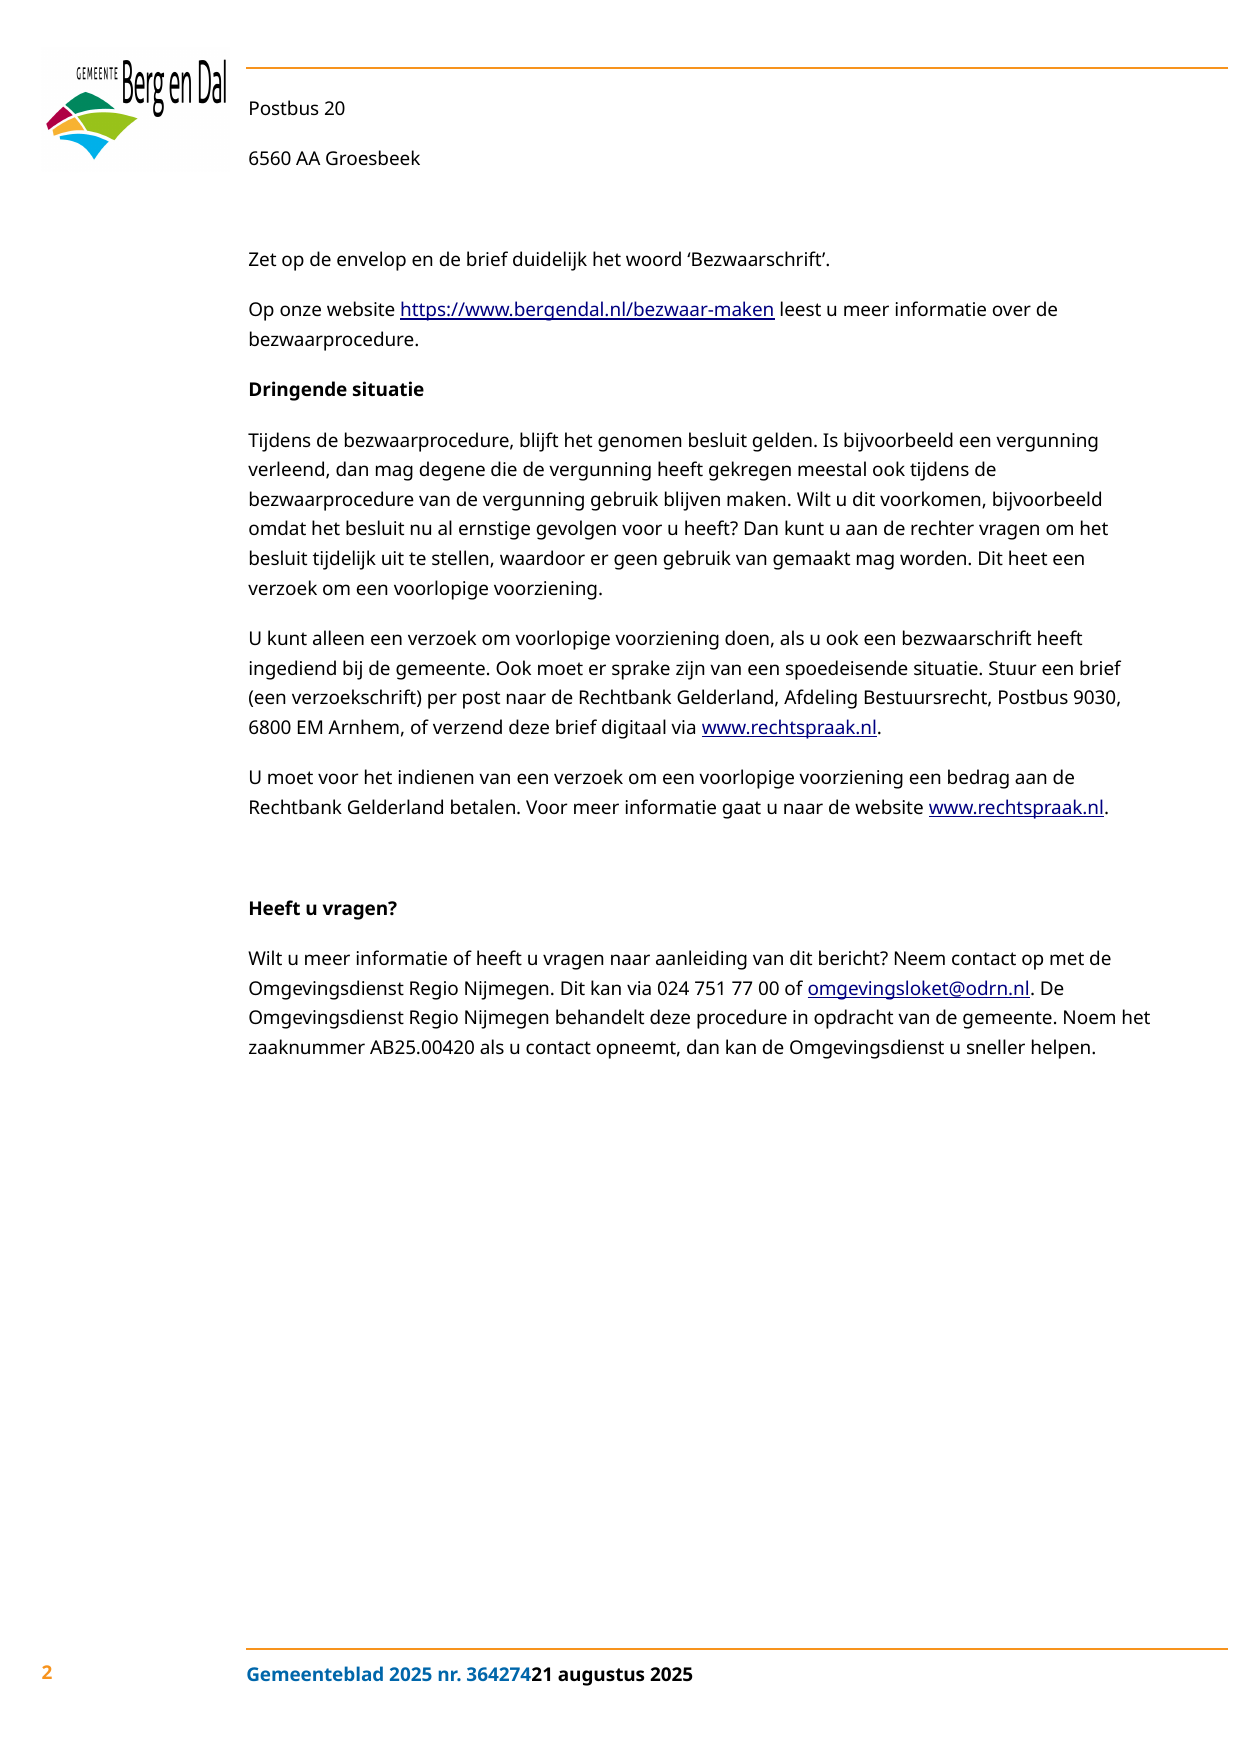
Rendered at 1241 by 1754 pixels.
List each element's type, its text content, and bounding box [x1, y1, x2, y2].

text Dringende situatie [248, 376, 1152, 402]
text Postbus 20 [248, 95, 1152, 121]
text 6560 AA Groesbeek [248, 145, 1152, 171]
text Wilt u meer informatie of heeft u vragen naar aanleiding van dit bericht? Neem contact op met de Omgevingsdienst Regio Nijmegen. Dit kan via 024 751 77 00 of omgevingsloket@odrn.nl. De Omgevingsdienst Regio Nijmegen behandelt deze procedure in opdracht van de gemeente. Noem het zaaknummer AB25.00420 als u contact opneemt, dan kan de Omgevingsdienst u sneller helpen. [248, 945, 1152, 1060]
text U moet voor het indienen van een verzoek om een voorlopige voorziening een bedrag aan de Rechtbank Gelderland betalen. Voor meer informatie gaat u naar de website www.rechtspraak.nl. [248, 764, 1152, 820]
picture [41, 47, 231, 172]
text Op onze website https://www.bergendal.nl/bezwaar-maken leest u meer informatie over de bezwaarprocedure. [248, 296, 1152, 352]
text Zet op de envelop en de brief duidelijk het woord ‘Bezwaarschrift’. [248, 246, 1152, 272]
text Tijdens de bezwaarprocedure, blijft het genomen besluit gelden. Is bijvoorbeeld een vergunning verleend, dan mag degene die de vergunning heeft gekregen meestal ook tijdens de bezwaarprocedure van de vergunning gebruik blijven maken. Wilt u dit voorkomen, bijvoorbeeld omdat het besluit nu al ernstige gevolgen voor u heeft? Dan kunt u aan de rechter vragen om het besluit tijdelijk uit te stellen, waardoor er geen gebruik van gemaakt mag worden. Dit heet een verzoek om een voorlopige voorziening. [248, 427, 1152, 601]
text Heeft u vragen? [248, 895, 1152, 921]
text U kunt alleen een verzoek om voorlopige voorziening doen, als u ook een bezwaarschrift heeft ingediend bij de gemeente. Ook moet er sprake zijn van een spoedeisende situatie. Stuur een brief (een verzoekschrift) per post naar de Rechtbank Gelderland, Afdeling Bestuursrecht, Postbus 9030, 6800 EM Arnhem, of verzend deze brief digitaal via www.rechtspraak.nl. [248, 625, 1152, 740]
